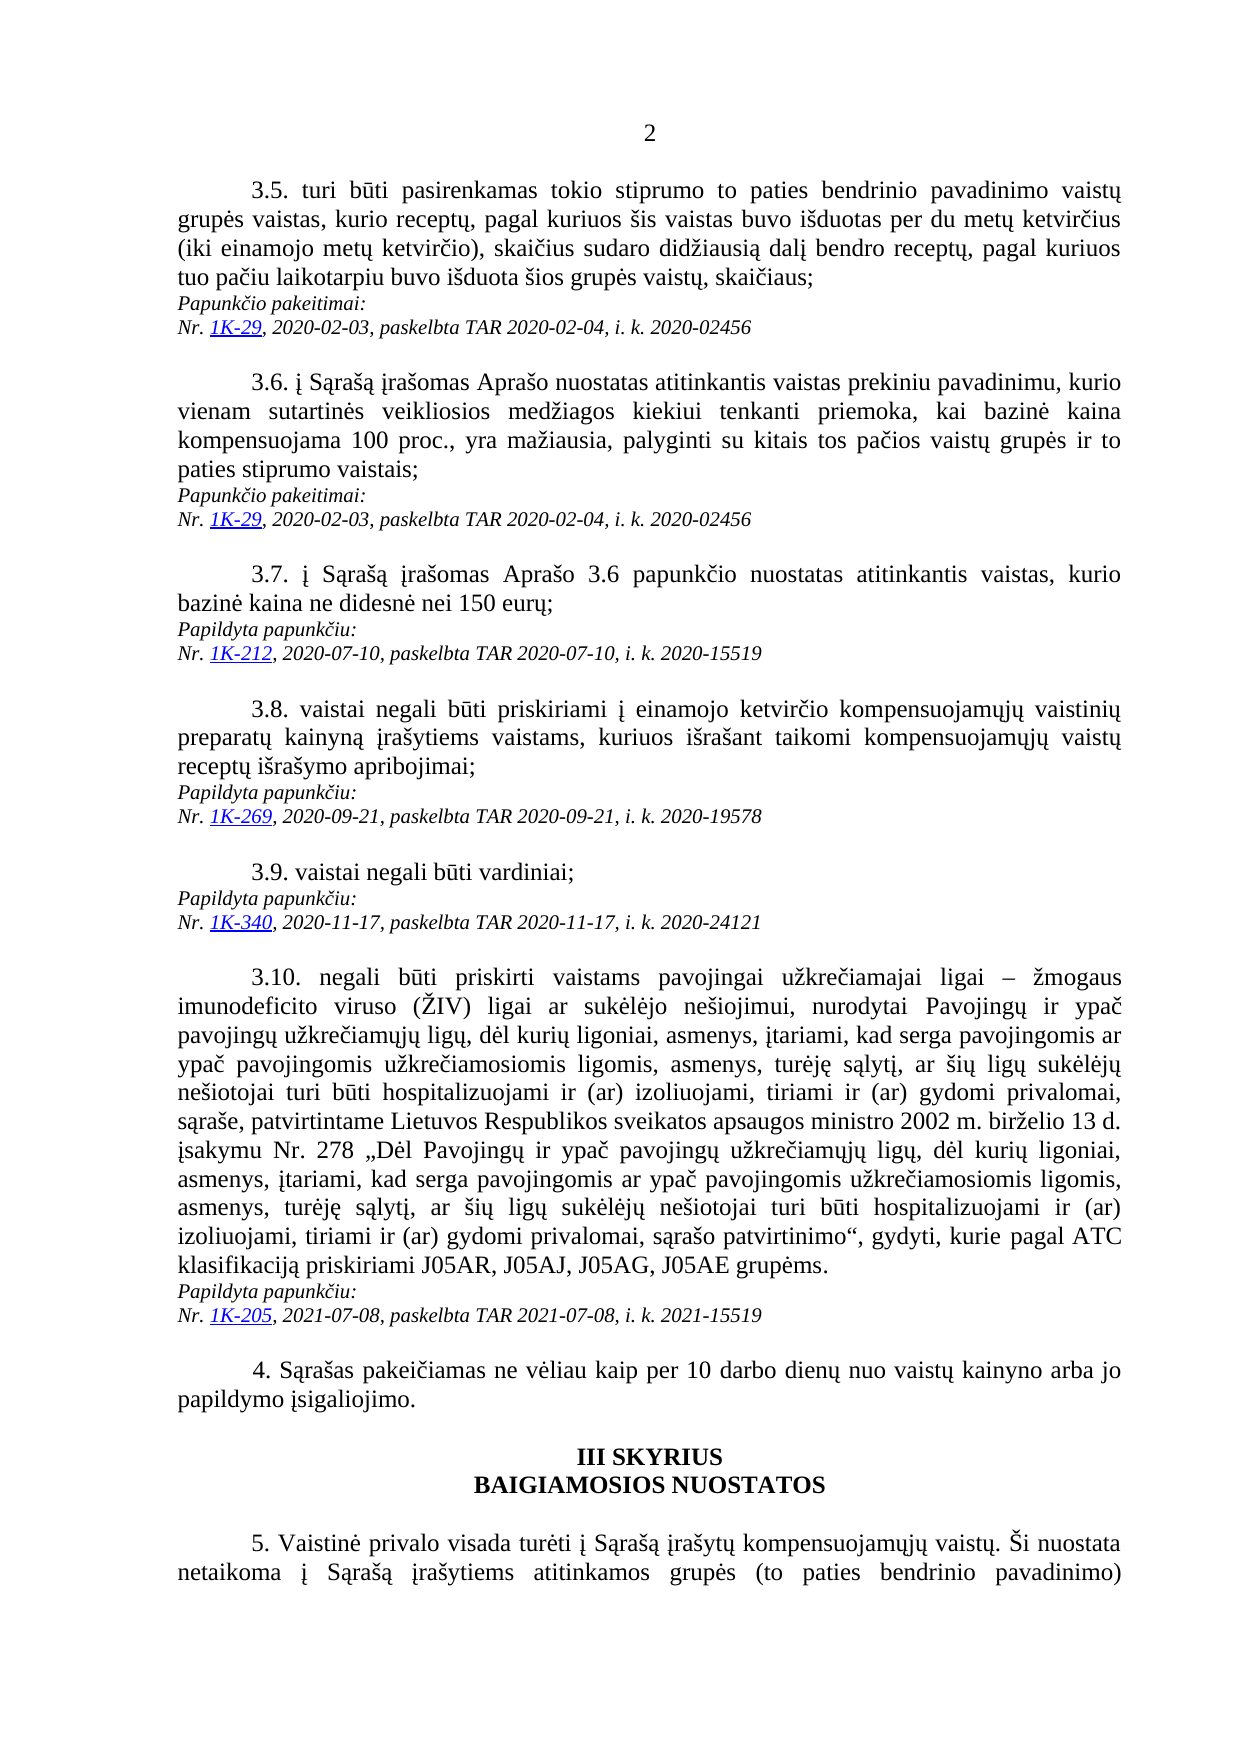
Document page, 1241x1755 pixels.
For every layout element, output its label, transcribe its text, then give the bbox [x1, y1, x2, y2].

text 5. Vaistinė privalo visada turėti į Sąrašą įrašytų kompensuojamųjų vaistų. Ši nuostata netaikoma į Sąrašą įrašytiems atitinkamos grupės (to paties bendrinio pavadinimo) [177, 1528, 1122, 1586]
text BAIGIAMOSIOS NUOSTATOS [177, 1471, 1122, 1499]
text 3.8. vaistai negali būti priskiriami į einamojo ketvirčio kompensuojamųjų vaistinių preparatų kainyną įrašytiems vaistams, kuriuos išrašant taikomi kompensuojamųjų vaistų receptų išrašymo apribojimai; [177, 694, 1122, 780]
text Nr. 1K-340, 2020-11-17, paskelbta TAR 2020-11-17, i. k. 2020-24121 [177, 910, 1122, 934]
text Papildyta papunkčiu: [177, 886, 1122, 910]
text III SKYRIUS [177, 1442, 1122, 1471]
text 3.6. į Sąrašą įrašomas Aprašo nuostatas atitinkantis vaistas prekiniu pavadinimu, kurio vienam sutartinės veikliosios medžiagos kiekiui tenkanti priemoka, kai bazinė kaina kompensuojama 100 proc., yra mažiausia, palyginti su kitais tos pačios vaistų grupės ir to paties stiprumo vaistais; [177, 367, 1122, 482]
text 3.10. negali būti priskirti vaistams pavojingai užkrečiamajai ligai – žmogaus imunodeficito viruso (ŽIV) ligai ar sukėlėjo nešiojimui, nurodytai Pavojingų ir ypač pavojingų užkrečiamųjų ligų, dėl kurių ligoniai, asmenys, įtariami, kad serga pavojingomis ar ypač pavojingomis užkrečiamosiomis ligomis, asmenys, turėję sąlytį, ar šių ligų sukėlėjų nešiotojai turi būti hospitalizuojami ir (ar) izoliuojami, tiriami ir (ar) gydomi privalomai, sąraše, patvirtintame Lietuvos Respublikos sveikatos apsaugos ministro 2002 m. birželio 13 d. įsakymu Nr. 278 „Dėl Pavojingų ir ypač pavojingų užkrečiamųjų ligų, dėl kurių ligoniai, asmenys, įtariami, kad serga pavojingomis ar ypač pavojingomis užkrečiamosiomis ligomis, asmenys, turėję sąlytį, ar šių ligų sukėlėjų nešiotojai turi būti hospitalizuojami ir (ar) izoliuojami, tiriami ir (ar) gydomi privalomai, sąrašo patvirtinimo“, gydyti, kurie pagal ATC klasifikaciją priskiriami J05AR, J05AJ, J05AG, J05AE grupėms. [177, 962, 1122, 1279]
text Nr. 1K-212, 2020-07-10, paskelbta TAR 2020-07-10, i. k. 2020-15519 [177, 641, 1122, 665]
text Papildyta papunkčiu: [177, 1279, 1122, 1303]
text 3.5. turi būti pasirenkamas tokio stiprumo to paties bendrinio pavadinimo vaistų grupės vaistas, kurio receptų, pagal kuriuos šis vaistas buvo išduotas per du metų ketvirčius (iki einamojo metų ketvirčio), skaičius sudaro didžiausią dalį bendro receptų, pagal kuriuos tuo pačiu laikotarpiu buvo išduota šios grupės vaistų, skaičiaus; [177, 176, 1122, 291]
text 3.7. į Sąrašą įrašomas Aprašo 3.6 papunkčio nuostatas atitinkantis vaistas, kurio bazinė kaina ne didesnė nei 150 eurų; [177, 559, 1122, 617]
text Nr. 1K-205, 2021-07-08, paskelbta TAR 2021-07-08, i. k. 2021-15519 [177, 1303, 1122, 1327]
text Nr. 1K-29, 2020-02-03, paskelbta TAR 2020-02-04, i. k. 2020-02456 [177, 315, 1122, 339]
text Papunkčio pakeitimai: [177, 291, 1122, 315]
text Papildyta papunkčiu: [177, 617, 1122, 641]
text Papunkčio pakeitimai: [177, 482, 1122, 507]
text Papildyta papunkčiu: [177, 780, 1122, 804]
text 3.9. vaistai negali būti vardiniai; [177, 857, 1122, 886]
text 4. Sąrašas pakeičiamas ne vėliau kaip per 10 darbo dienų nuo vaistų kainyno arba jo papildymo įsigaliojimo. [177, 1356, 1122, 1413]
text Nr. 1K-29, 2020-02-03, paskelbta TAR 2020-02-04, i. k. 2020-02456 [177, 507, 1122, 531]
text Nr. 1K-269, 2020-09-21, paskelbta TAR 2020-09-21, i. k. 2020-19578 [177, 804, 1122, 828]
